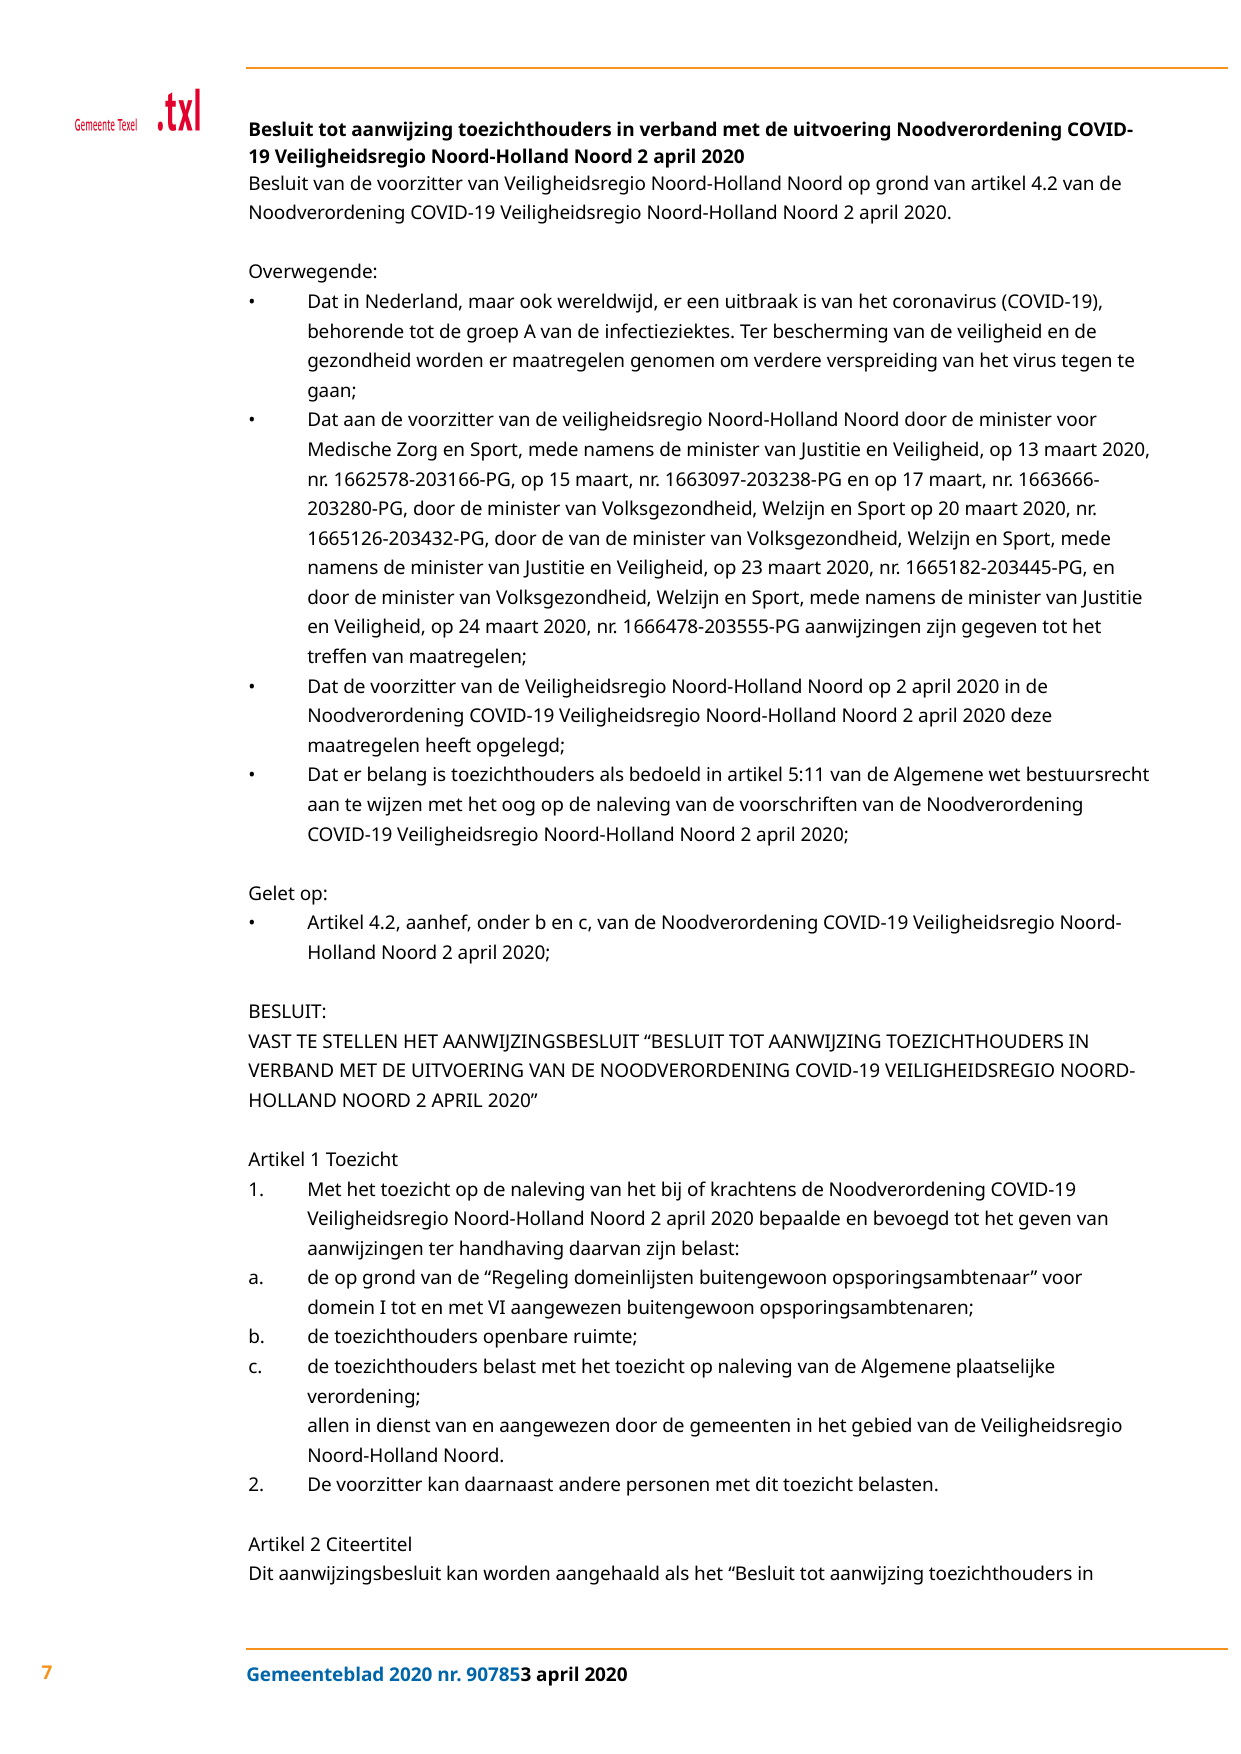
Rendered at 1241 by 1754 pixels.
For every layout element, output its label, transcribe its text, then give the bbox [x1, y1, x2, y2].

text Besluit tot aanwijzing toezichthouders in verband met de uitvoering Noodverordening COVID-19 Veiligheidsregio Noord-Holland Noord 2 april 2020 [248, 116, 1152, 170]
text Dit aanwijzingsbesluit kan worden aangehaald als het “Besluit tot aanwijzing toezichthouders in [248, 1560, 1152, 1586]
text Gelet op: [248, 880, 1152, 906]
list de op grond van de “Regeling domeinlijsten buitengewoon opsporingsambtenaar” voor domein I tot en met VI aangewezen buitengewoon opsporingsambtenaren; [248, 1264, 1152, 1320]
list Artikel 4.2, aanhef, onder b en c, van de Noodverordening COVID-19 Veiligheidsregio Noord-Holland Noord 2 april 2020; [248, 909, 1152, 965]
list Dat de voorzitter van de Veiligheidsregio Noord-Holland Noord op 2 april 2020 in de Noodverordening COVID-19 Veiligheidsregio Noord-Holland Noord 2 april 2020 deze maatregelen heeft opgelegd; [248, 673, 1152, 758]
text VAST TE STELLEN HET AANWIJZINGSBESLUIT “BESLUIT TOT AANWIJZING TOEZICHTHOUDERS IN VERBAND MET DE UITVOERING VAN DE NOODVERORDENING COVID-19 VEILIGHEIDSREGIO NOORD-HOLLAND NOORD 2 APRIL 2020” [248, 1028, 1152, 1113]
picture [41, 47, 231, 172]
list Met het toezicht op de naleving van het bij of krachtens de Noodverordening COVID-19 Veiligheidsregio Noord-Holland Noord 2 april 2020 bepaalde en bevoegd tot het geven van aanwijzingen ter handhaving daarvan zijn belast: [248, 1176, 1152, 1261]
list De voorzitter kan daarnaast andere personen met dit toezicht belasten. [248, 1472, 1152, 1497]
text Artikel 1 Toezicht [248, 1146, 1152, 1172]
text Overwegende: [248, 259, 1152, 284]
list Dat in Nederland, maar ook wereldwijd, er een uitbraak is van het coronavirus (COVID-19), behorende tot de groep A van de infectieziektes. Ter bescherming van de veiligheid en de gezondheid worden er maatregelen genomen om verdere verspreiding van het virus tegen te gaan; [248, 288, 1152, 403]
list Dat er belang is toezichthouders als bedoeld in artikel 5:11 van de Algemene wet bestuursrecht aan te wijzen met het oog op de naleving van de voorschriften van de Noodverordening COVID-19 Veiligheidsregio Noord-Holland Noord 2 april 2020; [248, 762, 1152, 846]
text Artikel 2 Citeertitel [248, 1531, 1152, 1556]
list de toezichthouders openbare ruimte; [248, 1324, 1152, 1349]
list de toezichthouders belast met het toezicht op naleving van de Algemene plaatselijke verordening; [248, 1353, 1152, 1408]
list Dat aan de voorzitter van de veiligheidsregio Noord-Holland Noord door de minister voor Medische Zorg en Sport, mede namens de minister van Justitie en Veiligheid, op 13 maart 2020, nr. 1662578-203166-PG, op 15 maart, nr. 1663097-203238-PG en op 17 maart, nr. 1663666-203280-PG, door de minister van Volksgezondheid, Welzijn en Sport op 20 maart 2020, nr. 1665126-203432-PG, door de van de minister van Volksgezondheid, Welzijn en Sport, mede namens de minister van Justitie en Veiligheid, op 23 maart 2020, nr. 1665182-203445-PG, en door de minister van Volksgezondheid, Welzijn en Sport, mede namens de minister van Justitie en Veiligheid, op 24 maart 2020, nr. 1666478-203555-PG aanwijzingen zijn gegeven tot het treffen van maatregelen; [248, 407, 1152, 669]
text BESLUIT: [248, 998, 1152, 1024]
list allen in dienst van en aangewezen door de gemeenten in het gebied van de Veiligheidsregio Noord-Holland Noord. [248, 1412, 1152, 1468]
text Besluit van de voorzitter van Veiligheidsregio Noord-Holland Noord op grond van artikel 4.2 van de Noodverordening COVID-19 Veiligheidsregio Noord-Holland Noord 2 april 2020. [248, 170, 1152, 225]
